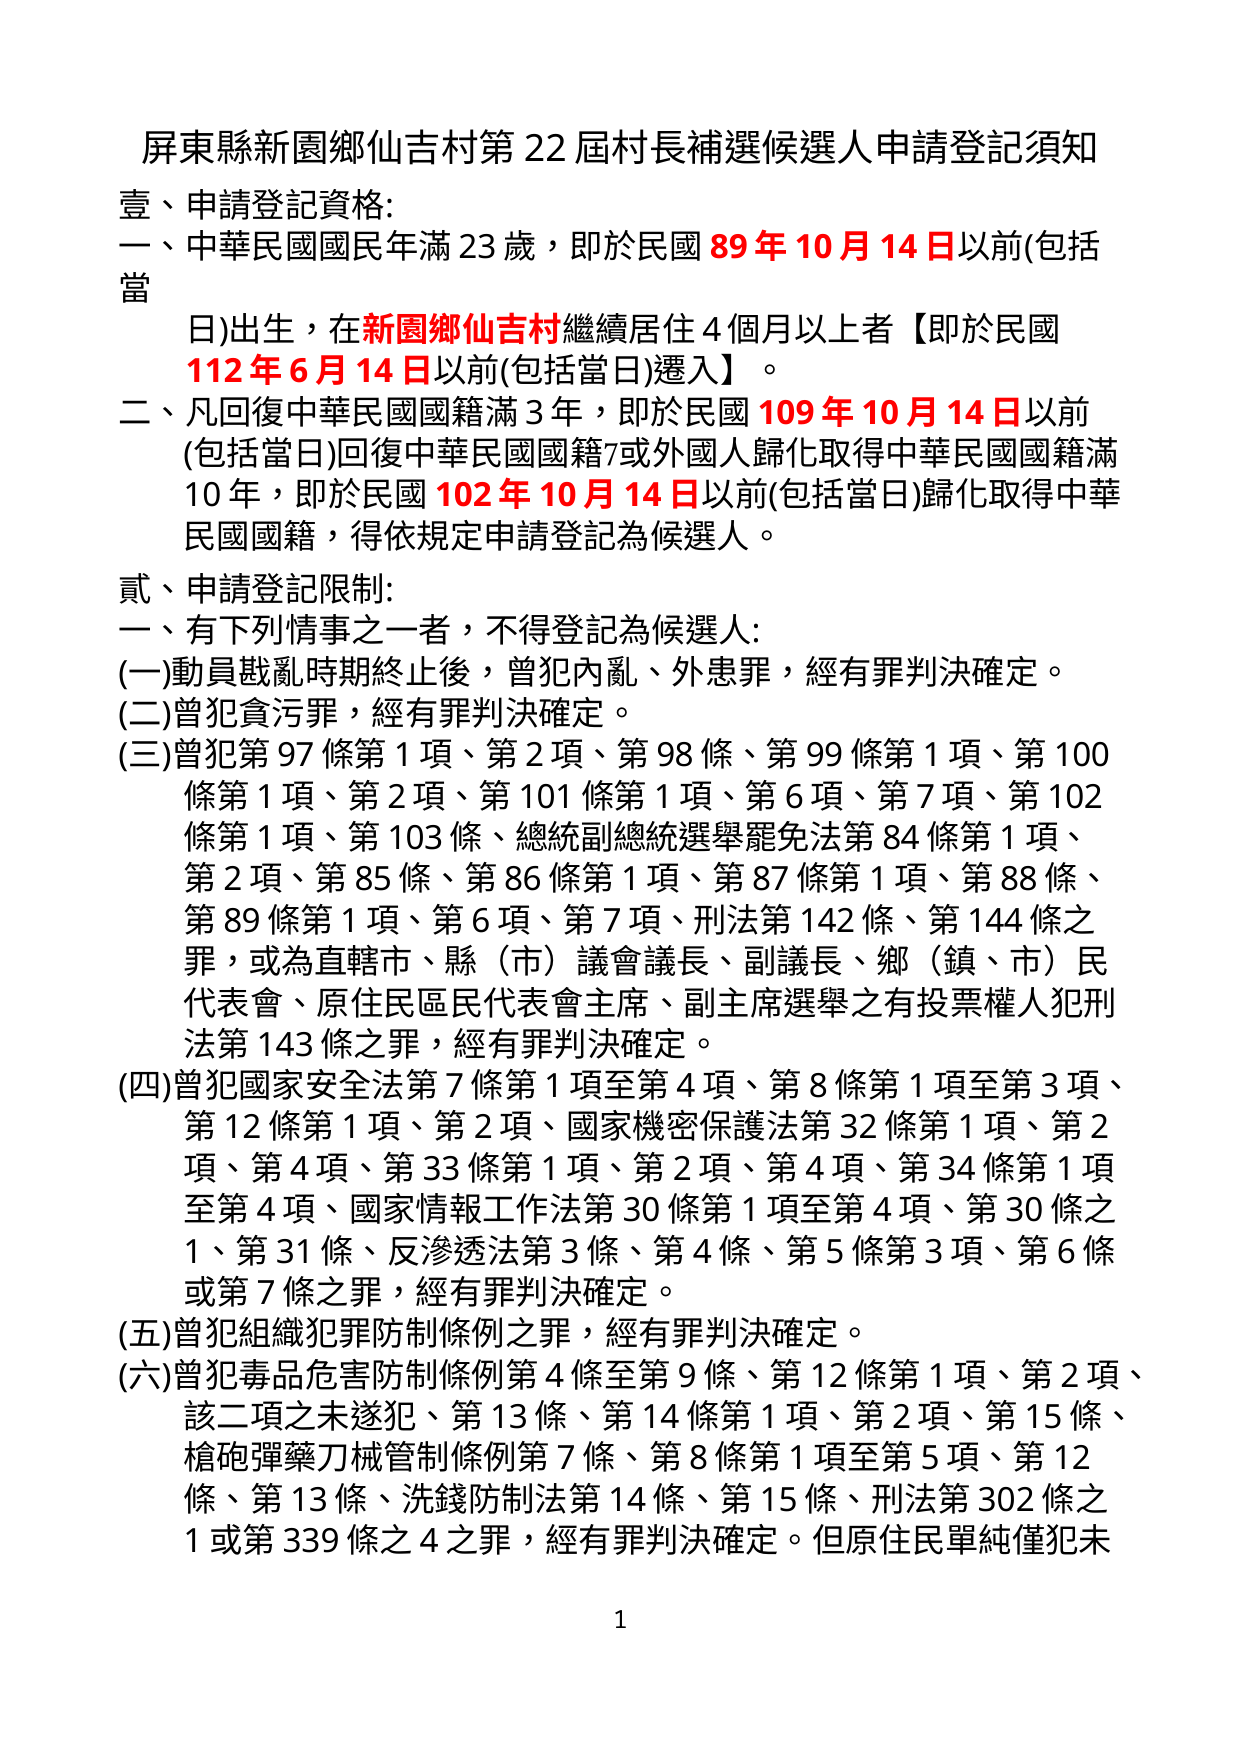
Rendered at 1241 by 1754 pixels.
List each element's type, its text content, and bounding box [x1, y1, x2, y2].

text 壹、申請登記資格: [118, 184, 1122, 226]
text (五)曾犯組織犯罪防制條例之罪，經有罪判決確定。 [118, 1313, 1122, 1354]
text 屏東縣新園鄉仙吉村第22屆村長補選候選人申請登記須知 [118, 118, 1122, 173]
text 二、凡回復中華民國國籍滿3年，即於民國109年10月14日以前(包括當日)回復中華民國國籍或外國人歸化取得中華民國國籍滿10年，即於民國102年10月14日以前(包括當日)歸化取得中華民國國籍，得依規定申請登記為候選人。 [118, 391, 1122, 557]
text (六)曾犯毒品危害防制條例第4條至第9條、第12條第1項、第2項、該二項之未遂犯、第13條、第14條第1項、第2項、第15條、槍砲彈藥刀械管制條例第7條、第8條第1項至第5項、第12條、第13條、洗錢防制法第14條、第15條、刑法第302條之1或第339條之4之罪，經有罪判決確定。但原住民單純僅犯未經許可，製造、轉讓、運輸、出借或持有自製獵槍、其主要組成零件或彈藥之罪，於中華民國109年5月22日修正之槍砲彈藥刀械管制條例施行日前，經有罪判決確定者，不在此限。 [118, 1354, 1122, 1561]
text (二)曾犯貪污罪，經有罪判決確定。 [118, 692, 1122, 734]
text 日)出生，在新園鄉仙吉村繼續居住4個月以上者【即於民國112年6月14日以前(包括當日)遷入】。 [185, 308, 1122, 391]
text (一)動員戡亂時期終止後，曾犯內亂、外患罪，經有罪判決確定。 [118, 651, 1122, 692]
text (三)曾犯第97條第1項、第2項、第98條、第99條第1項、第100條第1項、第2項、第101條第1項、第6項、第7項、第102條第1項、第103條、總統副總統選舉罷免法第84條第1項、第2項、第85條、第86條第1項、第87條第1項、第88條、第89條第1項、第6項、第7項、刑法第142條、第144條之罪，或為直轄市、縣（市）議會議長、副議長、鄉（鎮、市）民代表會、原住民區民代表會主席、副主席選舉之有投票權人犯刑法第143條之罪，經有罪判決確定。 [118, 734, 1122, 1064]
text 一、中華民國國民年滿23歲，即於民國89年10月14日以前(包括當 [118, 226, 1122, 308]
text 貳、申請登記限制: [118, 568, 1122, 610]
text (四)曾犯國家安全法第7條第1項至第4項、第8條第1項至第3項、第12條第1項、第2項、國家機密保護法第32條第1項、第2項、第4項、第33條第1項、第2項、第4項、第34條第1項至第4項、國家情報工作法第30條第1項至第4項、第30條之1、第31條、反滲透法第3條、第4條、第5條第3項、第6條或第7條之罪，經有罪判決確定。 [118, 1064, 1122, 1313]
text 一、有下列情事之一者，不得登記為候選人: [118, 610, 1122, 651]
